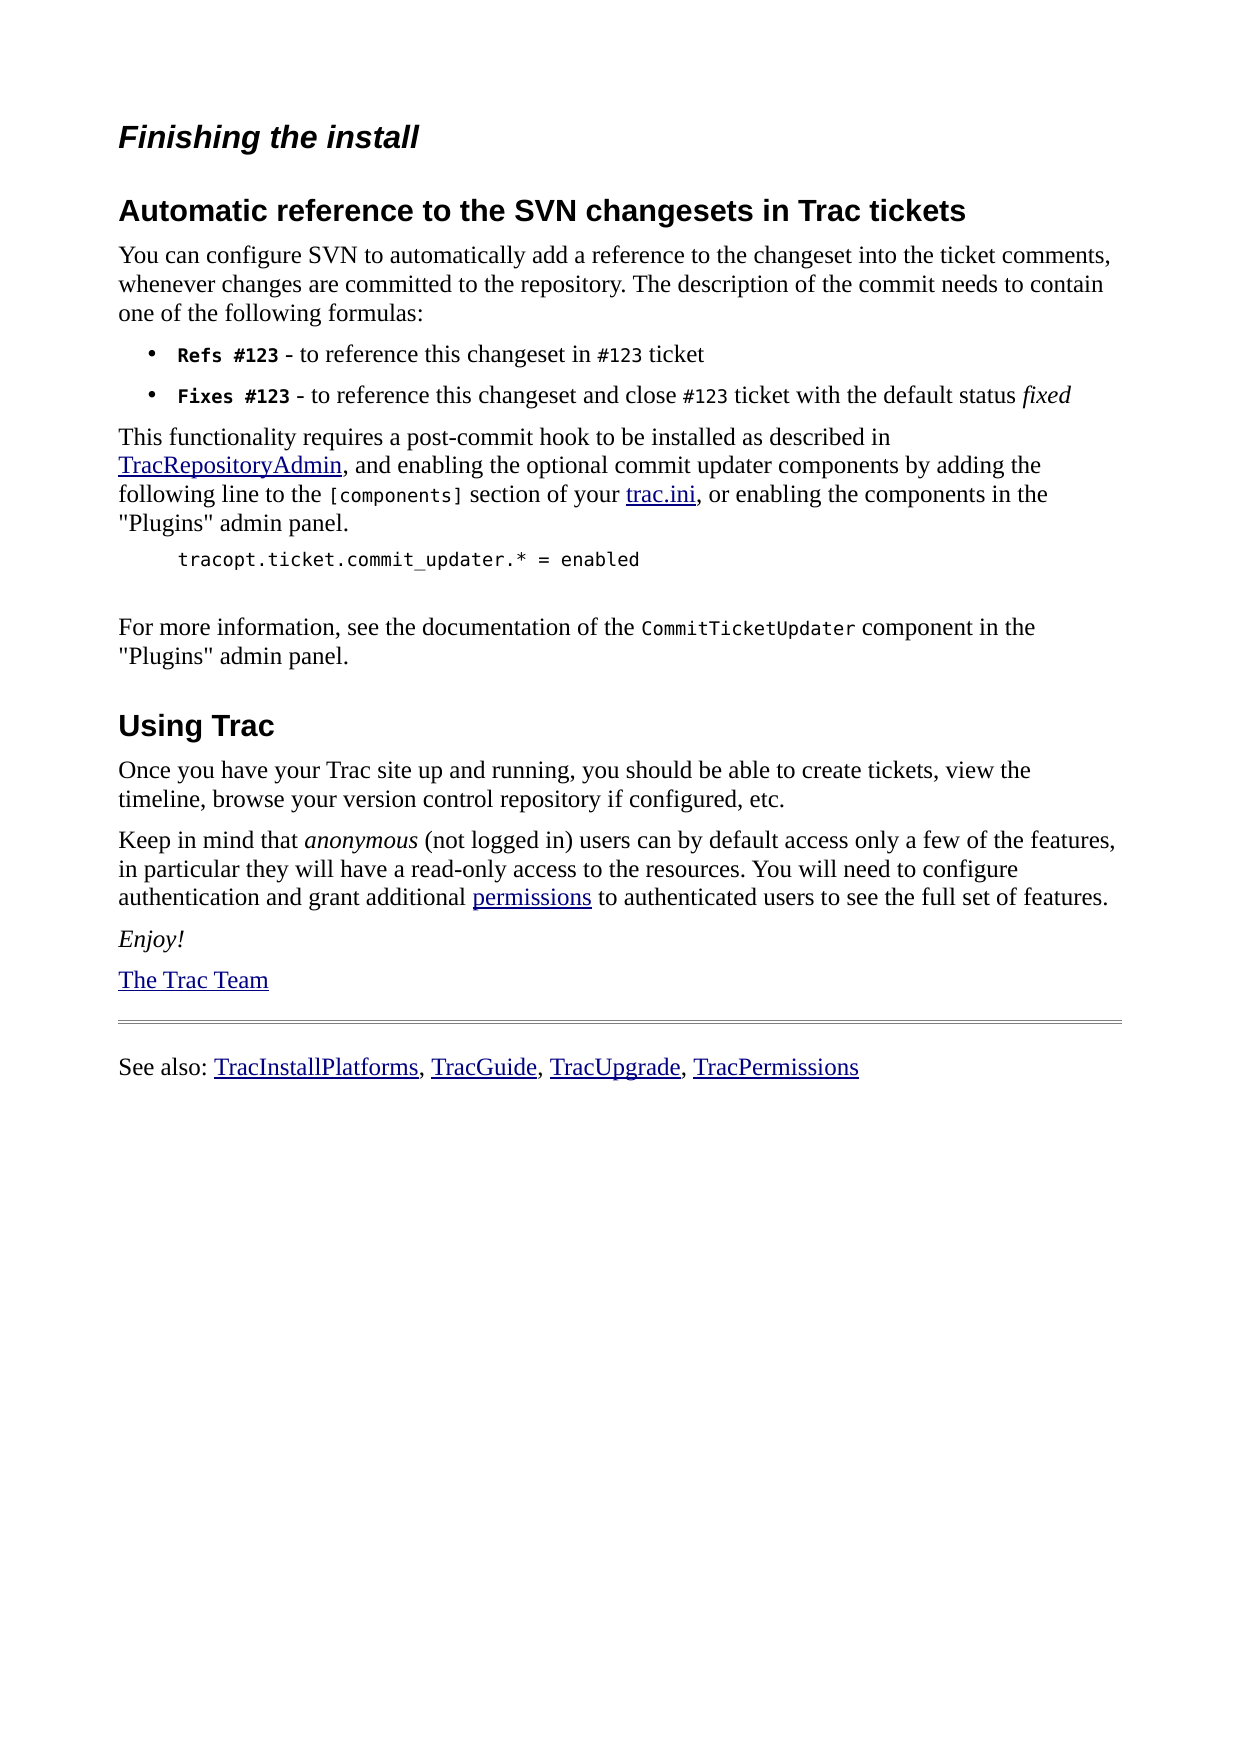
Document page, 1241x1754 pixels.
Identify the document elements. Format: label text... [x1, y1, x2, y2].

text For more information, see the documentation of the CommitTicketUpdater component in the "Plugins" admin panel. [118, 612, 1122, 670]
text See also: ​TracInstallPlatforms, TracGuide, TracUpgrade, TracPermissions [118, 1052, 1122, 1081]
text ​The Trac Team [118, 965, 1122, 994]
list Refs #123 - to reference this changeset in #123 ticket [148, 339, 1122, 368]
subtitle Using Trac [118, 707, 1122, 742]
text Once you have your Trac site up and running, you should be able to create tickets, view the timeline, browse your version control repository if configured, etc. [118, 755, 1122, 812]
subtitle Automatic reference to the SVN changesets in Trac tickets [118, 192, 1122, 228]
subtitle Finishing the install [118, 118, 1122, 155]
text Keep in mind that anonymous (not logged in) users can by default access only a few of the features, in particular they will have a read-only access to the resources. You will need to configure authentication and grant additional permissions to authenticated users to see the full set of features. [118, 825, 1122, 911]
list Fixes #123 - to reference this changeset and close #123 ticket with the default status fixed [148, 380, 1122, 409]
text Enjoy! [118, 924, 1122, 952]
text tracopt.ticket.commit_updater.* = enabled [177, 549, 1063, 571]
text This functionality requires a post-commit hook to be installed as described in TracRepositoryAdmin, and enabling the optional commit updater components by adding the following line to the [components] section of your trac.ini, or enabling the components in the "Plugins" admin panel. [118, 422, 1122, 537]
text You can configure SVN to automatically add a reference to the changeset into the ticket comments, whenever changes are committed to the repository. The description of the commit needs to contain one of the following formulas: [118, 240, 1122, 327]
